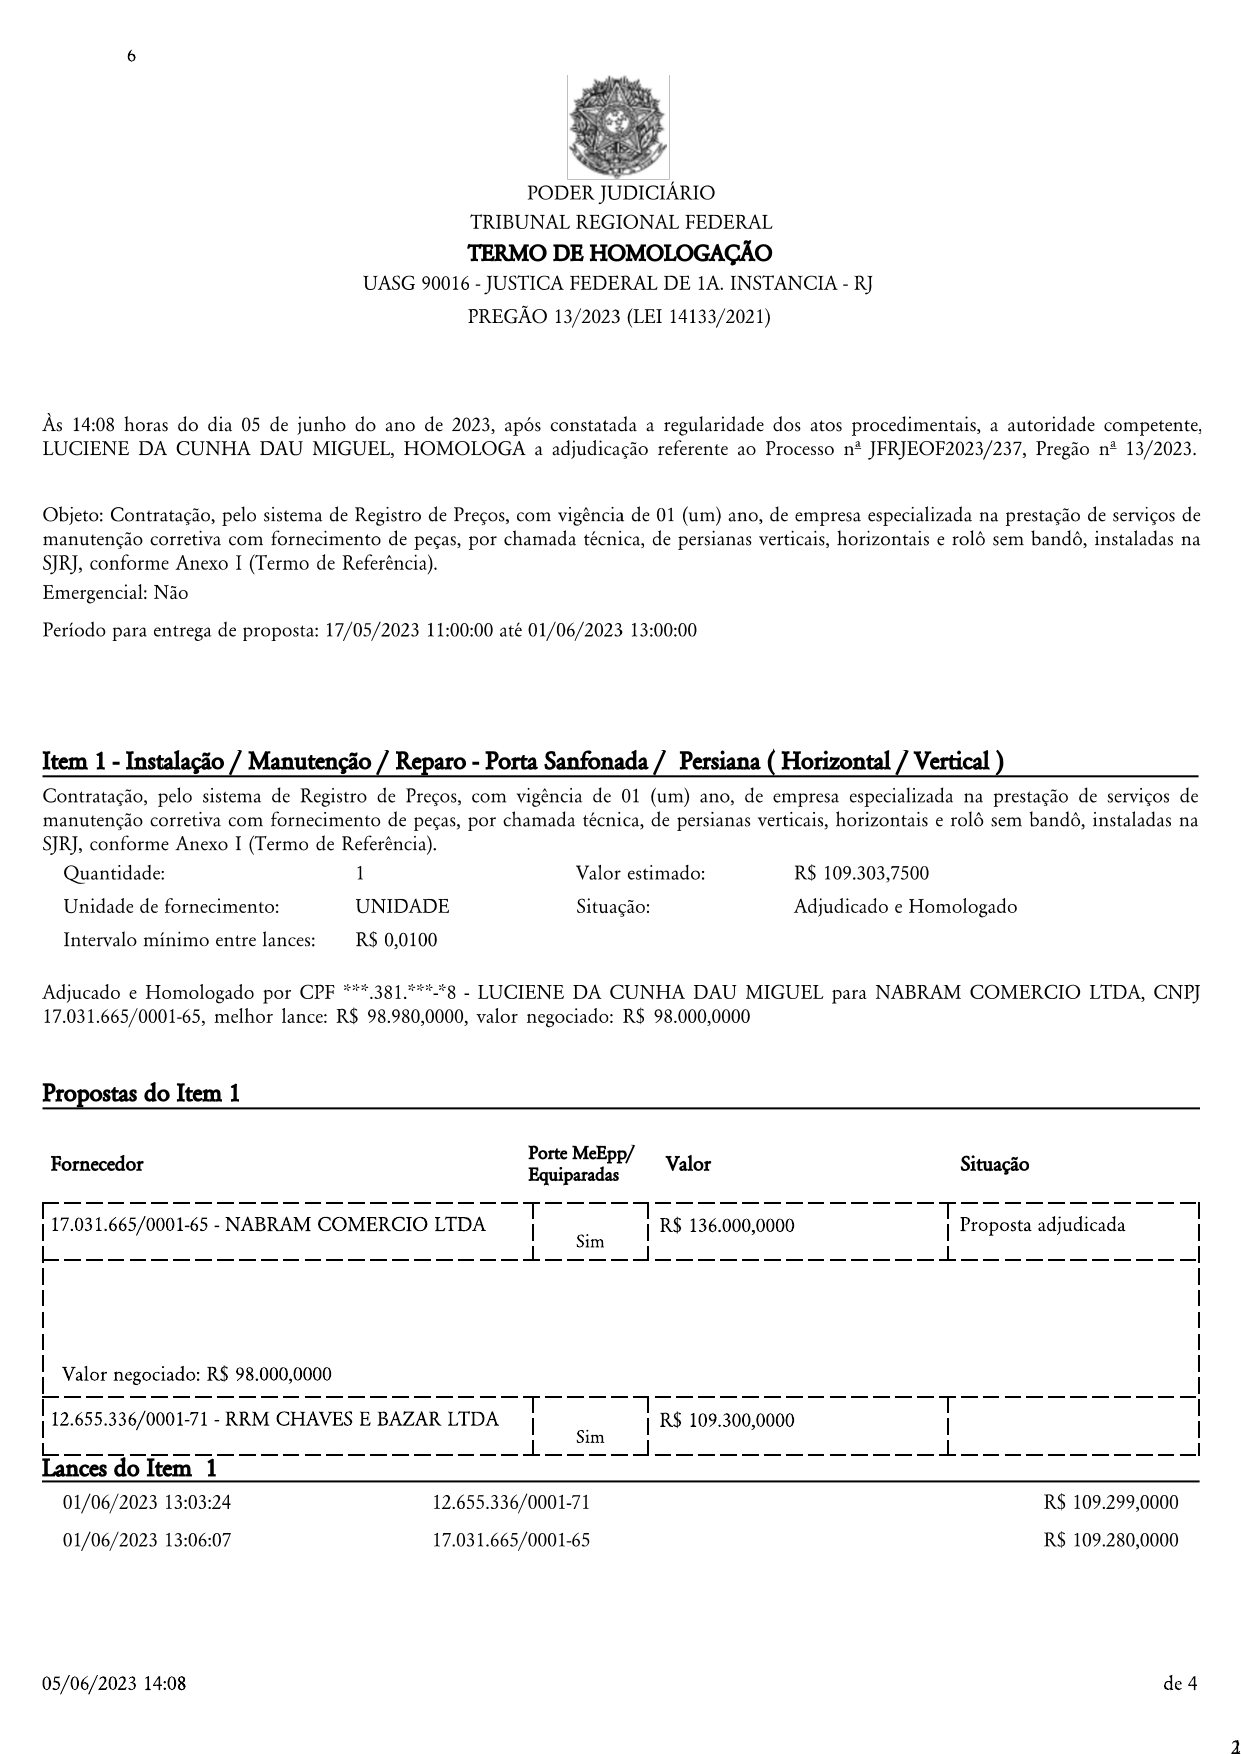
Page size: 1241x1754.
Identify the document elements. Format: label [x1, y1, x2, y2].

table_header [533, 1202, 648, 1259]
table_cell [43, 1396, 533, 1454]
table_header [948, 1202, 1199, 1259]
table_header [43, 1202, 533, 1259]
table_cell [948, 1396, 1199, 1454]
table_cell [43, 1259, 1199, 1396]
table_cell [533, 1396, 648, 1454]
table_cell [648, 1396, 948, 1454]
table_header [648, 1202, 948, 1259]
